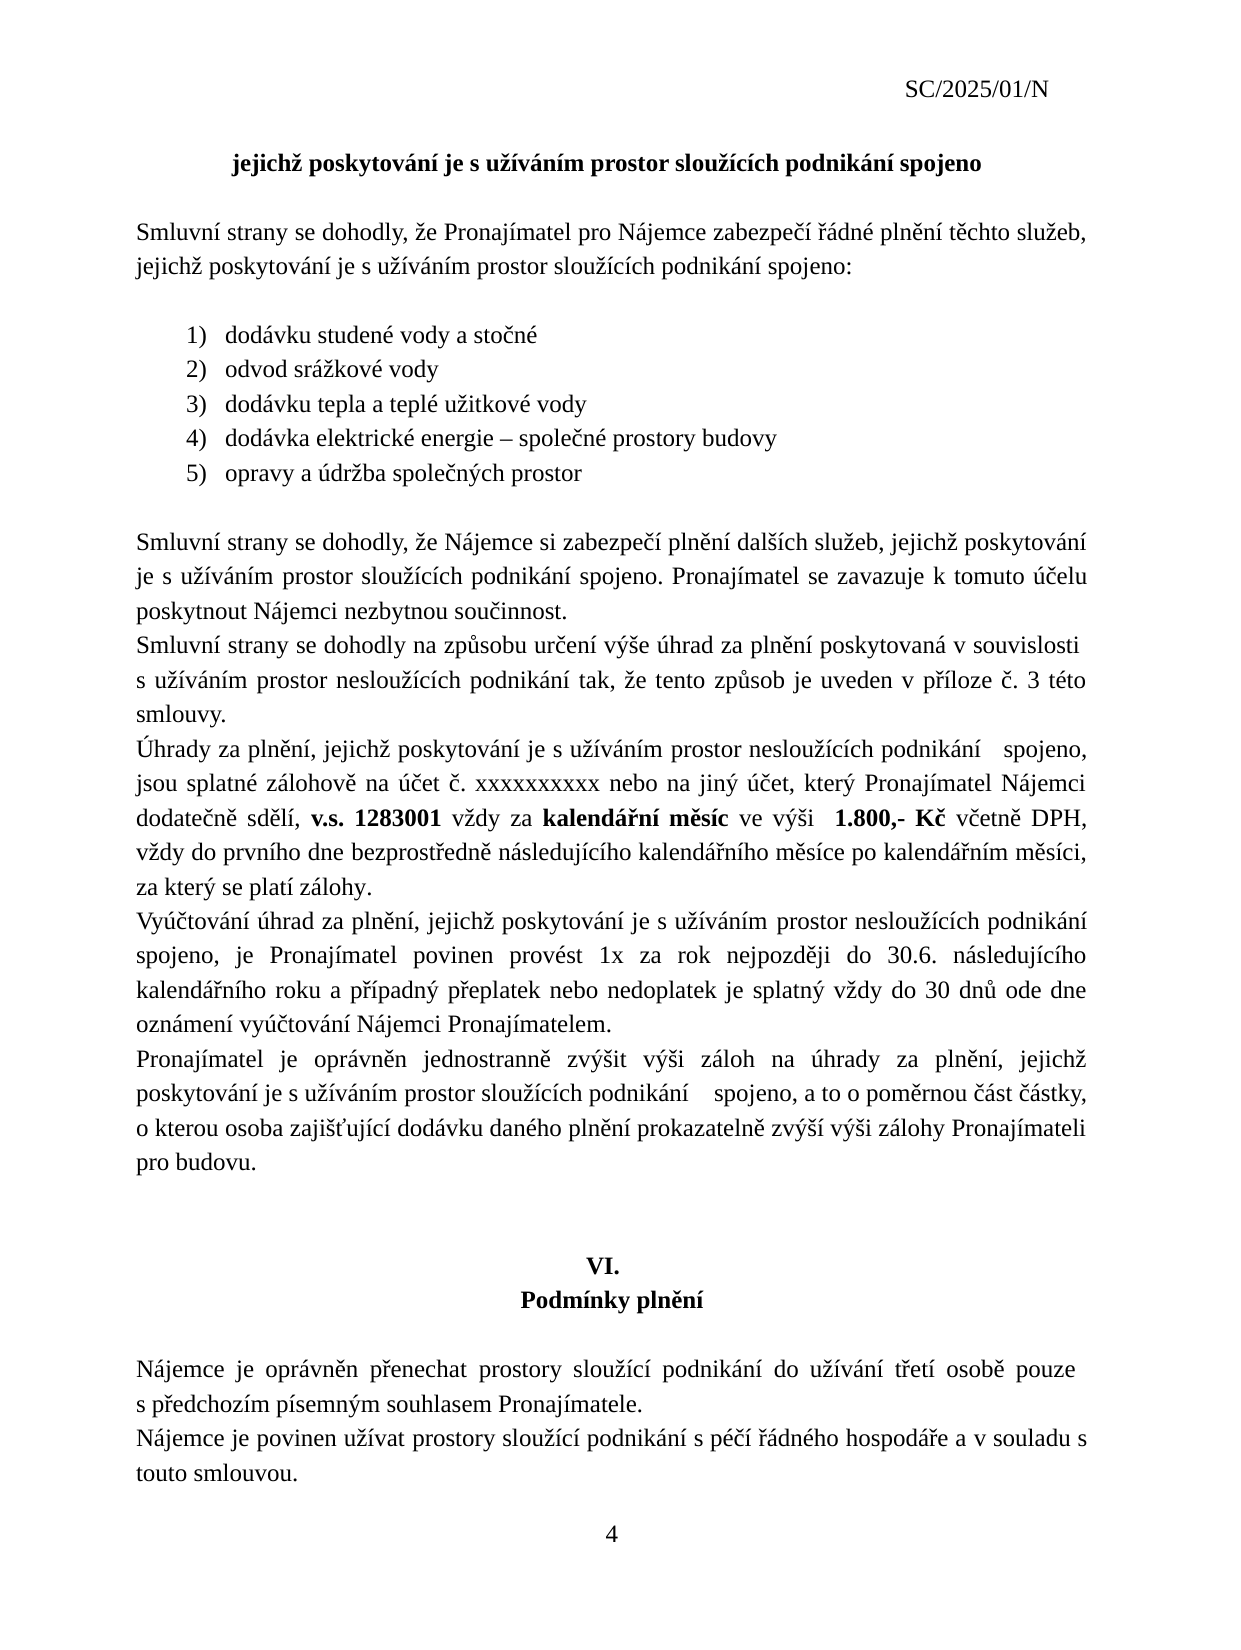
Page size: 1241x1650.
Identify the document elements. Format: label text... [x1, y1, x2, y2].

list dodávku tepla a teplé užitkové vody [186, 389, 1087, 418]
text Smluvní strany se dohodly, že Pronajímatel pro Nájemce zabezpečí řádné plnění těchto služeb, jejichž poskytování je s užíváním prostor sloužících podnikání spojeno: [136, 217, 1087, 280]
text Smluvní strany se dohodly, že Nájemce si zabezpečí plnění dalších služeb, jejichž poskytování je s užíváním prostor sloužících podnikání spojeno. Pronajímatel se zavazuje k tomuto účelu poskytnout Nájemci nezbytnou součinnost. [136, 527, 1087, 624]
text Úhrady za plnění, jejichž poskytování je s užíváním prostor nesloužících podnikání spojeno, jsou splatné zálohově na účet č. xxxxxxxxxx nebo na jiný účet, který Pronajímatel Nájemci dodatečně sdělí, v.s. 1283001 vždy za kalendářní měsíc ve výši 1.800,- Kč včetně DPH, vždy do prvního dne bezprostředně následujícího kalendářního měsíce po kalendářním měsíci, za který se platí zálohy. [136, 734, 1087, 900]
list dodávku studené vody a stočné [186, 320, 1087, 349]
list opravy a údržba společných prostor [186, 458, 1087, 487]
list dodávka elektrické energie – společné prostory budovy [186, 423, 1087, 452]
text Nájemce je povinen užívat prostory sloužící podnikání s péčí řádného hospodáře a v souladu s touto smlouvou. [136, 1423, 1087, 1487]
text VI. [136, 1251, 1087, 1280]
text Pronajímatel je oprávněn jednostranně zvýšit výši záloh na úhrady za plnění, jejichž poskytování je s užíváním prostor sloužících podnikání spojeno, a to o poměrnou část částky, o kterou osoba zajišťující dodávku daného plnění prokazatelně zvýší výši zálohy Pronajímateli pro budovu. [136, 1044, 1087, 1176]
text Nájemce je oprávněn přenechat prostory sloužící podnikání do užívání třetí osobě pouze s předchozím písemným souhlasem Pronajímatele. [136, 1354, 1087, 1418]
text jejichž poskytování je s užíváním prostor sloužících podnikání spojeno [136, 148, 1078, 176]
list odvod srážkové vody [186, 354, 1087, 383]
text Podmínky plnění [136, 1285, 1087, 1314]
text Smluvní strany se dohodly na způsobu určení výše úhrad za plnění poskytovaná v souvislosti s užíváním prostor nesloužících podnikání tak, že tento způsob je uveden v příloze č. 3 této smlouvy. [136, 630, 1087, 728]
text Vyúčtování úhrad za plnění, jejichž poskytování je s užíváním prostor nesloužících podnikání spojeno, je Pronajímatel povinen provést 1x za rok nejpozději do 30.6. následujícího kalendářního roku a případný přeplatek nebo nedoplatek je splatný vždy do 30 dnů ode dne oznámení vyúčtování Nájemci Pronajímatelem. [136, 906, 1087, 1038]
